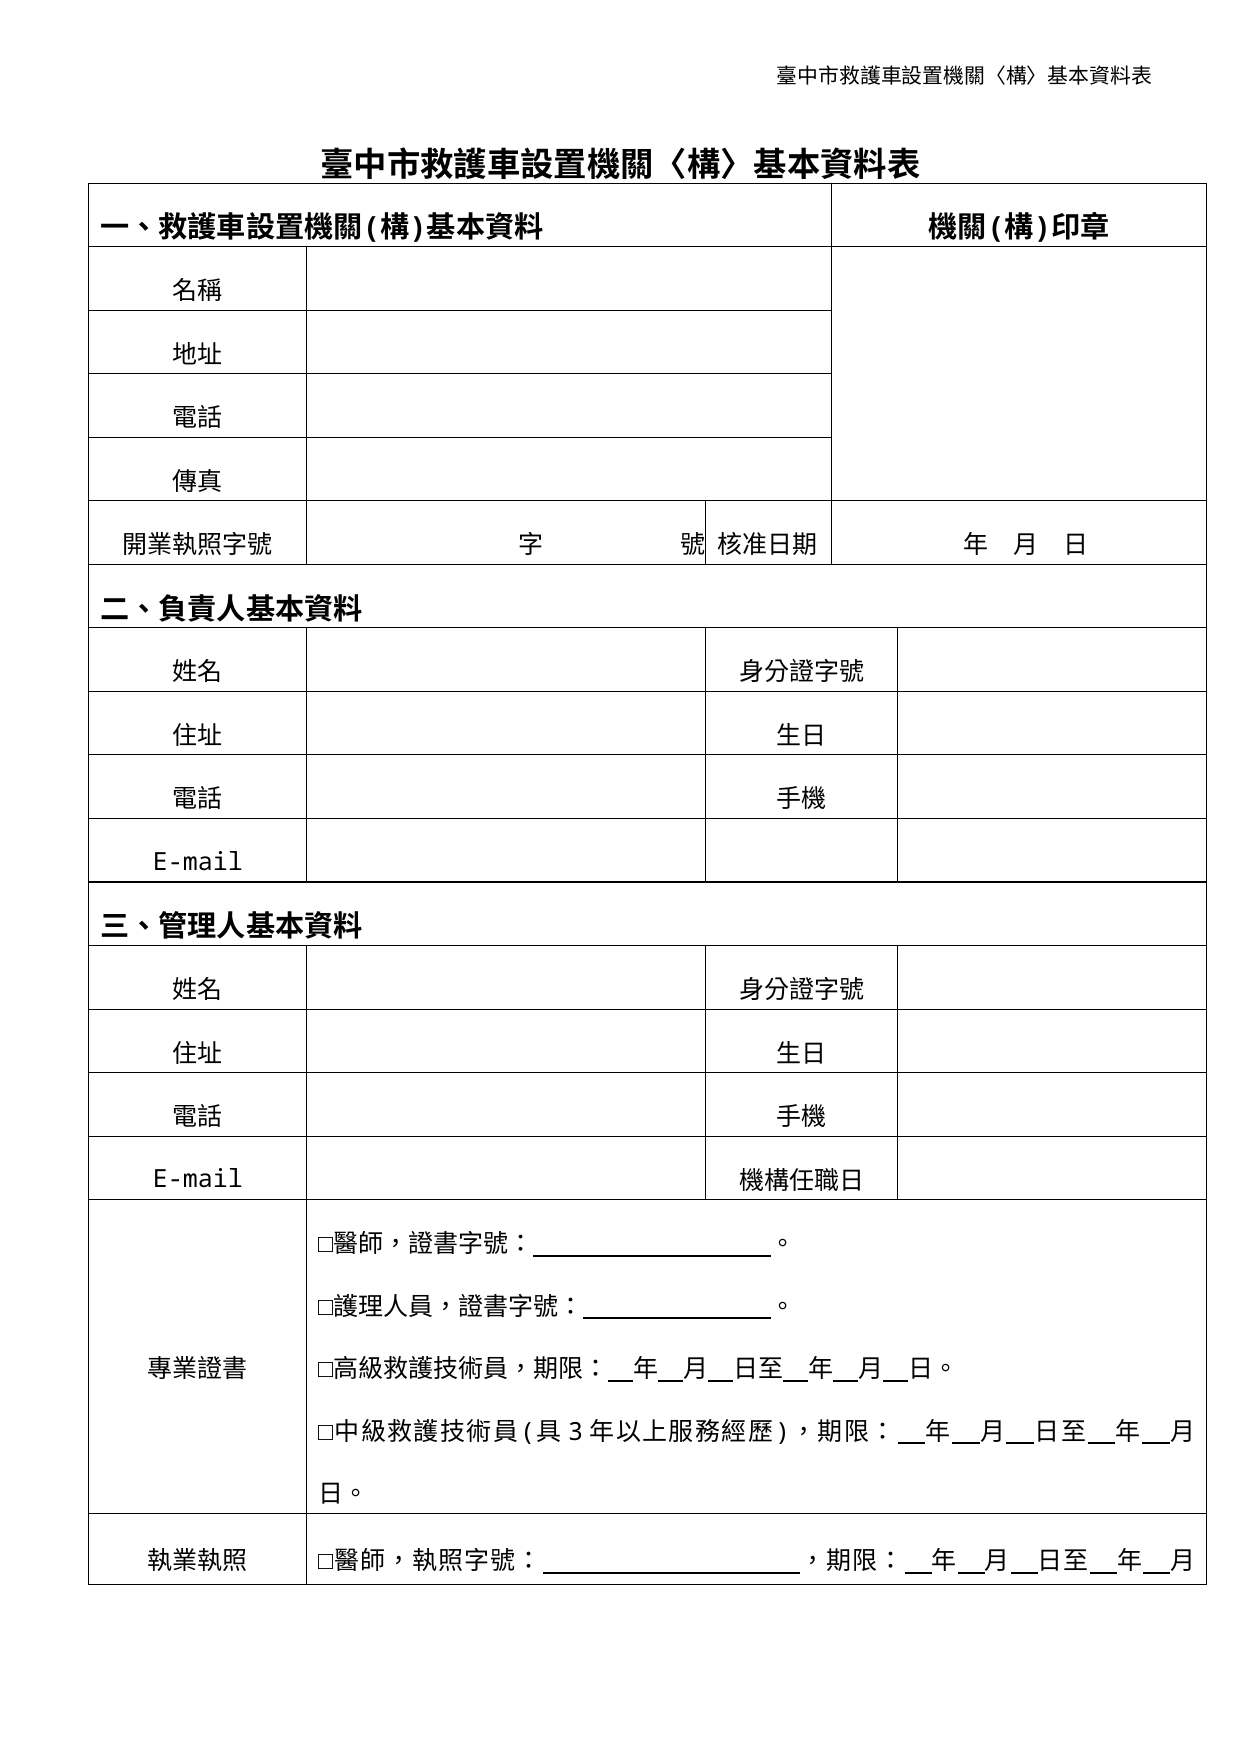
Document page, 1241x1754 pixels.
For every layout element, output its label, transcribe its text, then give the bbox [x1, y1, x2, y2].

table_cell 住址 [89, 692, 306, 754]
table_cell 機構任職日 [706, 1137, 897, 1199]
table_cell 名稱 [89, 247, 306, 309]
table_cell [307, 1073, 705, 1136]
table_cell [307, 247, 831, 309]
table_cell E-mail [89, 819, 306, 881]
table_cell 身分證字號 [706, 628, 897, 691]
table_cell □醫師，證書字號： 。 □護理人員，證書字號： 。 □高級救護技術員，期限： 年 月 日至 年 月 日。 □中級救護技術員(具3年以上服務經歷)，期限： 年 月 日至 年 月 日。 [307, 1200, 1206, 1513]
table_cell [307, 374, 831, 437]
table_cell 姓名 [89, 628, 306, 691]
table_cell 三、管理人基本資料 [89, 883, 1206, 945]
table_cell [898, 1073, 1206, 1136]
table_cell [898, 1137, 1206, 1199]
table_cell E-mail [89, 1137, 306, 1199]
table_cell [898, 628, 1206, 691]
table_cell [898, 946, 1206, 1008]
table_cell [898, 819, 1206, 881]
text 臺中市救護車設置機關〈構〉基本資料表 [89, 120, 1152, 182]
table_cell □醫師，執照字號： ，期限： 年 月 日至 年 月 [307, 1514, 1206, 1583]
table_cell [898, 692, 1206, 754]
table_cell 核准日期 [706, 501, 831, 564]
table_cell 二、負責人基本資料 [89, 565, 1206, 627]
table_cell 姓名 [89, 946, 306, 1008]
table_cell [307, 438, 831, 500]
table_cell 身分證字號 [706, 946, 897, 1008]
table_cell 年 月 日 [832, 501, 1206, 564]
table_cell [307, 628, 705, 691]
table_cell 專業證書 [89, 1200, 306, 1513]
table_cell [706, 819, 897, 881]
table_cell 手機 [706, 1073, 897, 1136]
table_cell 字 號 [307, 501, 705, 564]
table_header 機關(構)印章 [832, 184, 1206, 246]
table_cell 手機 [706, 755, 897, 818]
table_cell 生日 [706, 1010, 897, 1072]
table_cell [307, 1137, 705, 1199]
table_cell 執業執照 [89, 1514, 306, 1583]
table_cell [307, 755, 705, 818]
table_cell 電話 [89, 755, 306, 818]
table_cell [307, 1010, 705, 1072]
table_cell [832, 247, 1206, 500]
table_cell 生日 [706, 692, 897, 754]
table_cell 住址 [89, 1010, 306, 1072]
table_cell [307, 692, 705, 754]
table_cell [307, 311, 831, 373]
table_cell 地址 [89, 311, 306, 373]
table_cell [307, 819, 705, 881]
table_cell [898, 755, 1206, 818]
table_cell 傳真 [89, 438, 306, 500]
table_cell 電話 [89, 1073, 306, 1136]
table_cell [898, 1010, 1206, 1072]
table_header 一、救護車設置機關(構)基本資料 [89, 184, 831, 246]
table_cell [307, 946, 705, 1008]
table_cell 電話 [89, 374, 306, 437]
table_cell 開業執照字號 [89, 501, 306, 564]
